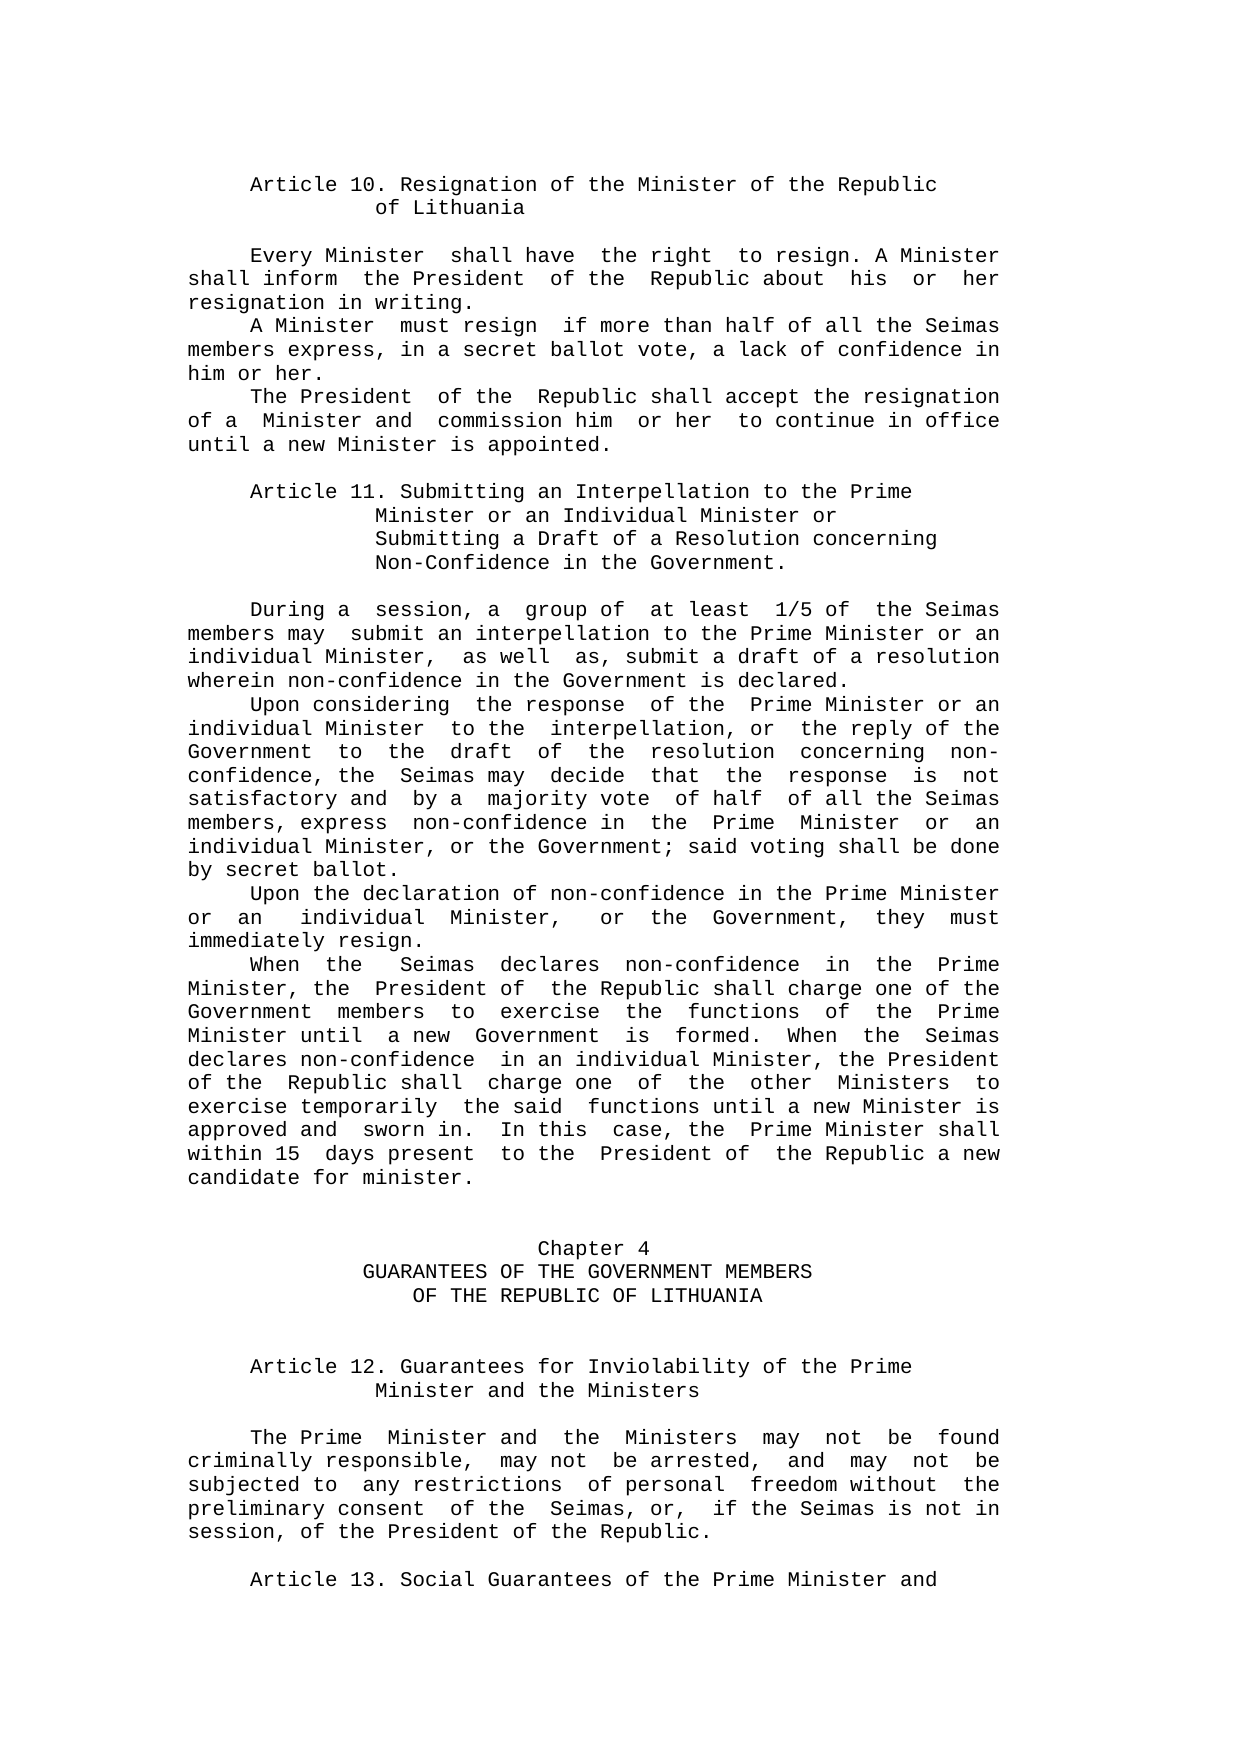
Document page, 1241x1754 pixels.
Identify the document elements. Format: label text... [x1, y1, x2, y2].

text criminally responsible, may not be arrested, and may not be [187, 1451, 1053, 1474]
text of Lithuania [187, 197, 1053, 221]
text members express, in a secret ballot vote, a lack of confidence in [187, 339, 1053, 363]
text The President of the Republic shall accept the resignation [187, 386, 1053, 410]
text When the Seimas declares non-confidence in the Prime [187, 954, 1053, 978]
text Upon considering the response of the Prime Minister or an [187, 694, 1053, 717]
text by secret ballot. [187, 859, 1053, 883]
text subjected to any restrictions of personal freedom without the [187, 1474, 1053, 1498]
text declares non-confidence in an individual Minister, the President [187, 1048, 1053, 1072]
text wherein non-confidence in the Government is declared. [187, 670, 1053, 694]
text Every Minister shall have the right to resign. A Minister [187, 244, 1053, 268]
text Minister until a new Government is formed. When the Seimas [187, 1025, 1053, 1048]
text preliminary consent of the Seimas, or, if the Seimas is not in [187, 1498, 1053, 1521]
text members, express non-confidence in the Prime Minister or an [187, 812, 1053, 836]
text GUARANTEES OF THE GOVERNMENT MEMBERS [187, 1261, 1053, 1285]
text shall inform the President of the Republic about his or her [187, 268, 1053, 292]
text session, of the President of the Republic. [187, 1521, 1053, 1545]
text individual Minister, or the Government; said voting shall be done [187, 836, 1053, 859]
text until a new Minister is appointed. [187, 434, 1053, 457]
text immediately resign. [187, 930, 1053, 954]
text of a Minister and commission him or her to continue in office [187, 410, 1053, 434]
text During a session, a group of at least 1/5 of the Seimas [187, 599, 1053, 623]
text OF THE REPUBLIC OF LITHUANIA [187, 1285, 1053, 1309]
text individual Minister to the interpellation, or the reply of the [187, 717, 1053, 741]
text Article 11. Submitting an Interpellation to the Prime [187, 481, 1053, 505]
text Article 13. Social Guarantees of the Prime Minister and [187, 1569, 1053, 1592]
text Government members to exercise the functions of the Prime [187, 1001, 1053, 1025]
text candidate for minister. [187, 1167, 1053, 1190]
text Article 10. Resignation of the Minister of the Republic [187, 174, 1053, 197]
text approved and sworn in. In this case, the Prime Minister shall [187, 1119, 1053, 1143]
text Minister and the Ministers [187, 1379, 1053, 1403]
text Upon the declaration of non-confidence in the Prime Minister [187, 883, 1053, 907]
text confidence, the Seimas may decide that the response is not [187, 765, 1053, 788]
text members may submit an interpellation to the Prime Minister or an [187, 623, 1053, 647]
text Chapter 4 [187, 1238, 1053, 1261]
text Minister, the President of the Republic shall charge one of the [187, 978, 1053, 1001]
text individual Minister, as well as, submit a draft of a resolution [187, 647, 1053, 670]
text him or her. [187, 363, 1053, 386]
text A Minister must resign if more than half of all the Seimas [187, 316, 1053, 339]
text exercise temporarily the said functions until a new Minister is [187, 1096, 1053, 1119]
text Article 12. Guarantees for Inviolability of the Prime [187, 1356, 1053, 1379]
text The Prime Minister and the Ministers may not be found [187, 1427, 1053, 1451]
text or an individual Minister, or the Government, they must [187, 907, 1053, 930]
text Non-Confidence in the Government. [187, 552, 1053, 576]
text Government to the draft of the resolution concerning non- [187, 741, 1053, 765]
text within 15 days present to the President of the Republic a new [187, 1143, 1053, 1167]
text of the Republic shall charge one of the other Ministers to [187, 1072, 1053, 1096]
text Submitting a Draft of a Resolution concerning [187, 528, 1053, 552]
text resignation in writing. [187, 292, 1053, 316]
text Minister or an Individual Minister or [187, 505, 1053, 528]
text satisfactory and by a majority vote of half of all the Seimas [187, 788, 1053, 812]
